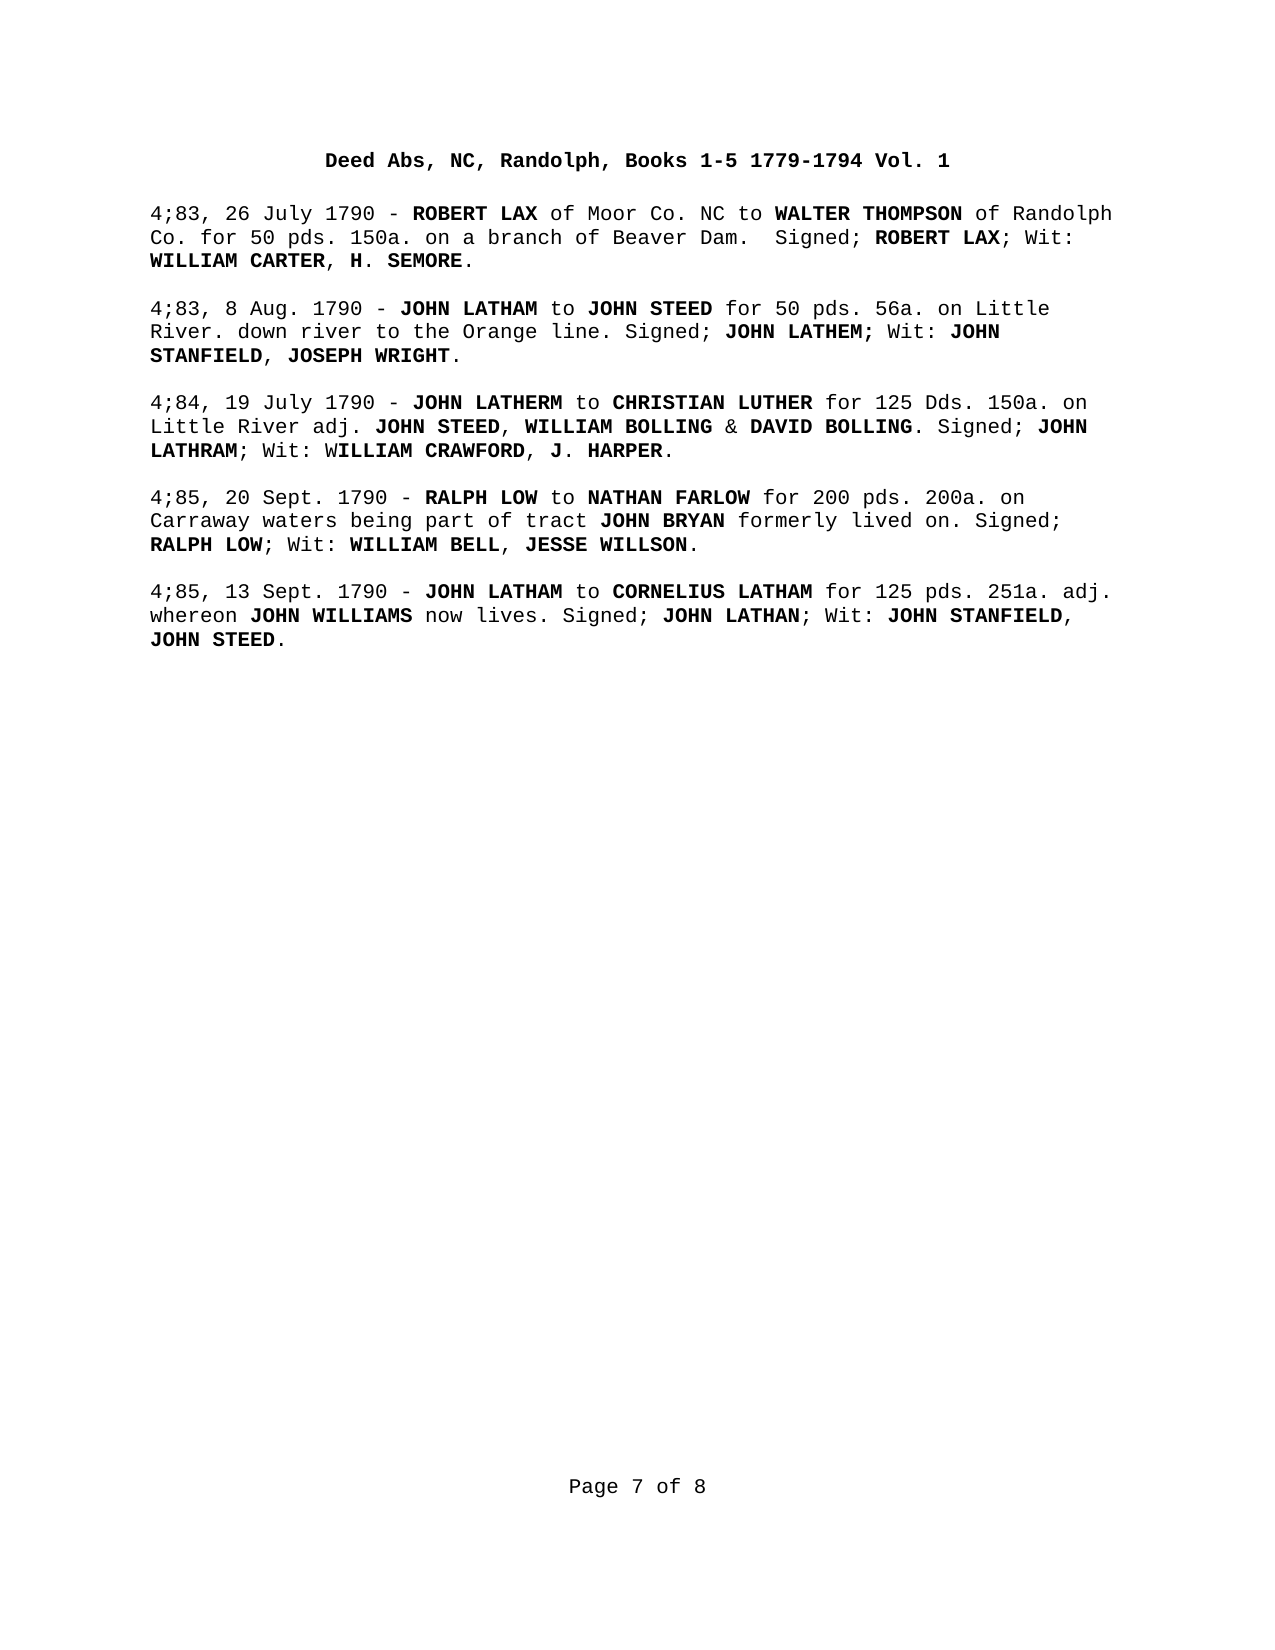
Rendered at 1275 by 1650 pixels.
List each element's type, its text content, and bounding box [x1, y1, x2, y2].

text 4;85, 20 Sept. 1790 - Ralph Low to Nathan FARLOW for 200 pds. 200a. on Carraway waters being part of tract John BRYAN formerly lived on. Signed; Ralph LOW; Wit: William BELL, Jesse WILLSON. [150, 487, 1125, 558]
text 4;85, 13 Sept. 1790 - John LATHAM to Cornelius LATHAM for 125 pds. 251a. adj. whereon John WILLIAMS now lives. Signed; John LATHAN; Wit: John STANFIELD, John STEED. [150, 581, 1125, 652]
text 4;83, 8 Aug. 1790 - John LATHAM to John STEED for 50 pds. 56a. on Little River. down river to the Orange line. Signed; John LATHEM; Wit: John STANFIELD, Joseph WRIGHT. [150, 298, 1125, 369]
text 4;83, 26 July 1790 - Robert LAX of Moor Co. NC to Walter THOMPSON of Randolph Co. for 50 pds. 150a. on a branch of Beaver Dam. Signed; Robert LAX; Wit: WILLIAM CARTER, H. SEMORE. [150, 203, 1125, 274]
text 4;84, 19 July 1790 - John LATHERM to Christian LUTHER for 125 Dds. 150a. on Little River adj. John STEED, William BOLLING & David BOLLING. Signed; John LATHRAM; Wit: William CRAWFORD, J. HARPER. [150, 392, 1125, 463]
